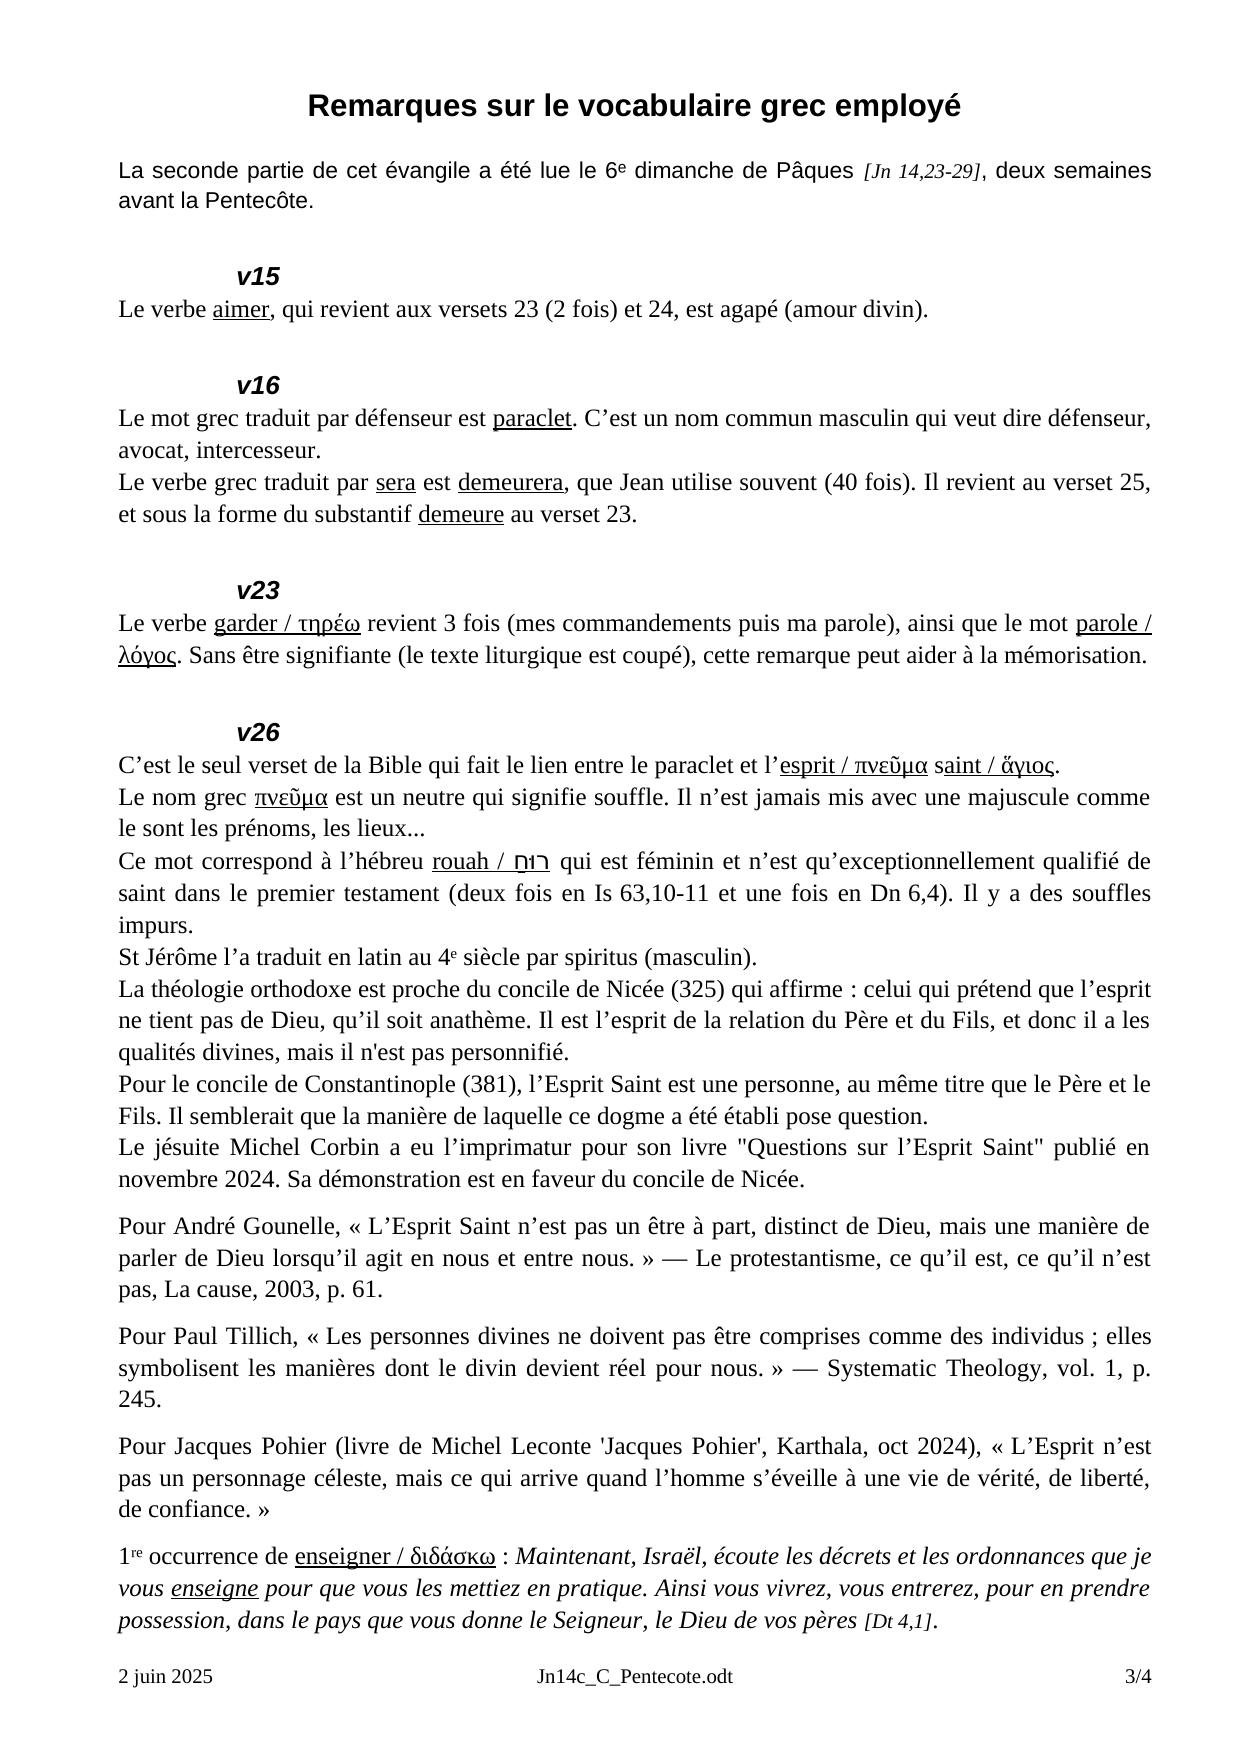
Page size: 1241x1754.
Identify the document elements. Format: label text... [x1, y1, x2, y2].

text Le jésuite Michel Corbin a eu l’imprimatur pour son livre "Questions sur l’Esprit Saint" publié en novembre 2024. Sa démonstration est en faveur du concile de Nicée. [118, 1133, 1152, 1193]
text Le verbe garder / τηρέω revient 3 fois (mes commandements puis ma parole), ainsi que le mot parole / λόγος. Sans être signifiante (le texte liturgique est coupé), cette remarque peut aider à la mémorisation. [118, 609, 1152, 669]
text Le nom grec πνεῦμα est un neutre qui signifie souffle. Il n’est jamais mis avec une majuscule comme le sont les prénoms, les lieux... [118, 783, 1152, 842]
subtitle v15 [236, 262, 1152, 291]
text St Jérôme l’a traduit en latin au 4ᵉ siècle par spiritus (masculin). [118, 943, 1152, 971]
subtitle Remarques sur le vocabulaire grec employé [118, 88, 1152, 123]
subtitle v23 [236, 576, 1152, 605]
text Pour Paul Tillich, « Les personnes divines ne doivent pas être comprises comme des individus ; elles symbolisent les manières dont le divin devient réel pour nous. » — Systematic Theology, vol. 1, p. 245. [118, 1322, 1152, 1413]
text 1ʳᵉ occurrence de enseigner / διδάσκω : Maintenant, Israël, écoute les décrets et les ordonnances que je vous enseigne pour que vous les mettiez en pratique. Ainsi vous vivrez, vous entrerez, pour en prendre possession, dans le pays que vous donne le Seigneur, le Dieu de vos pères [Dt 4,1]. [118, 1542, 1152, 1633]
text La théologie orthodoxe est proche du concile de Nicée (325) qui affirme : celui qui prétend que l’esprit ne tient pas de Dieu, qu’il soit anathème. Il est l’esprit de la relation du Père et du Fils, et donc il a les qualités divines, mais il n'est pas personnifié. [118, 975, 1152, 1066]
text Ce mot correspond à l’hébreu rouah / רוּחַ qui est féminin et n’est qu’exceptionnellement qualifié de saint dans le premier testament (deux fois en Is 63,10-11 et une fois en Dn 6,4). Il y a des souffles impurs. [118, 846, 1152, 939]
text Le verbe grec traduit par sera est demeurera, que Jean utilise souvent (40 fois). Il revient au verset 25, et sous la forme du substantif demeure au verset 23. [118, 468, 1152, 528]
text Pour André Gounelle, « L’Esprit Saint n’est pas un être à part, distinct de Dieu, mais une manière de parler de Dieu lorsqu’il agit en nous et entre nous. » — Le protestantisme, ce qu’il est, ce qu’il n’est pas, La cause, 2003, p. 61. [118, 1212, 1152, 1303]
subtitle v16 [236, 371, 1152, 400]
text Pour le concile de Constantinople (381), l’Esprit Saint est une personne, au même titre que le Père et le Fils. Il semblerait que la manière de laquelle ce dogme a été établi pose question. [118, 1070, 1152, 1129]
text La seconde partie de cet évangile a été lue le 6ᵉ dimanche de Pâques [Jn 14,23-29], deux semaines avant la Pentecôte. [118, 158, 1152, 213]
text Pour Jacques Pohier (livre de Michel Leconte 'Jacques Pohier', Karthala, oct 2024), « L’Esprit n’est pas un personnage céleste, mais ce qui arrive quand l’homme s’éveille à une vie de vérité, de liberté, de confiance. » [118, 1432, 1152, 1523]
text Le verbe aimer, qui revient aux versets 23 (2 fois) et 24, est agapé (amour divin). [118, 295, 1152, 323]
text Le mot grec traduit par défenseur est paraclet. C’est un nom commun masculin qui veut dire défenseur, avocat, intercesseur. [118, 404, 1152, 464]
subtitle v26 [236, 717, 1152, 747]
text C’est le seul verset de la Bible qui fait le lien entre le paraclet et l’esprit / πνεῦμα saint / ἅγιος. [118, 751, 1152, 778]
